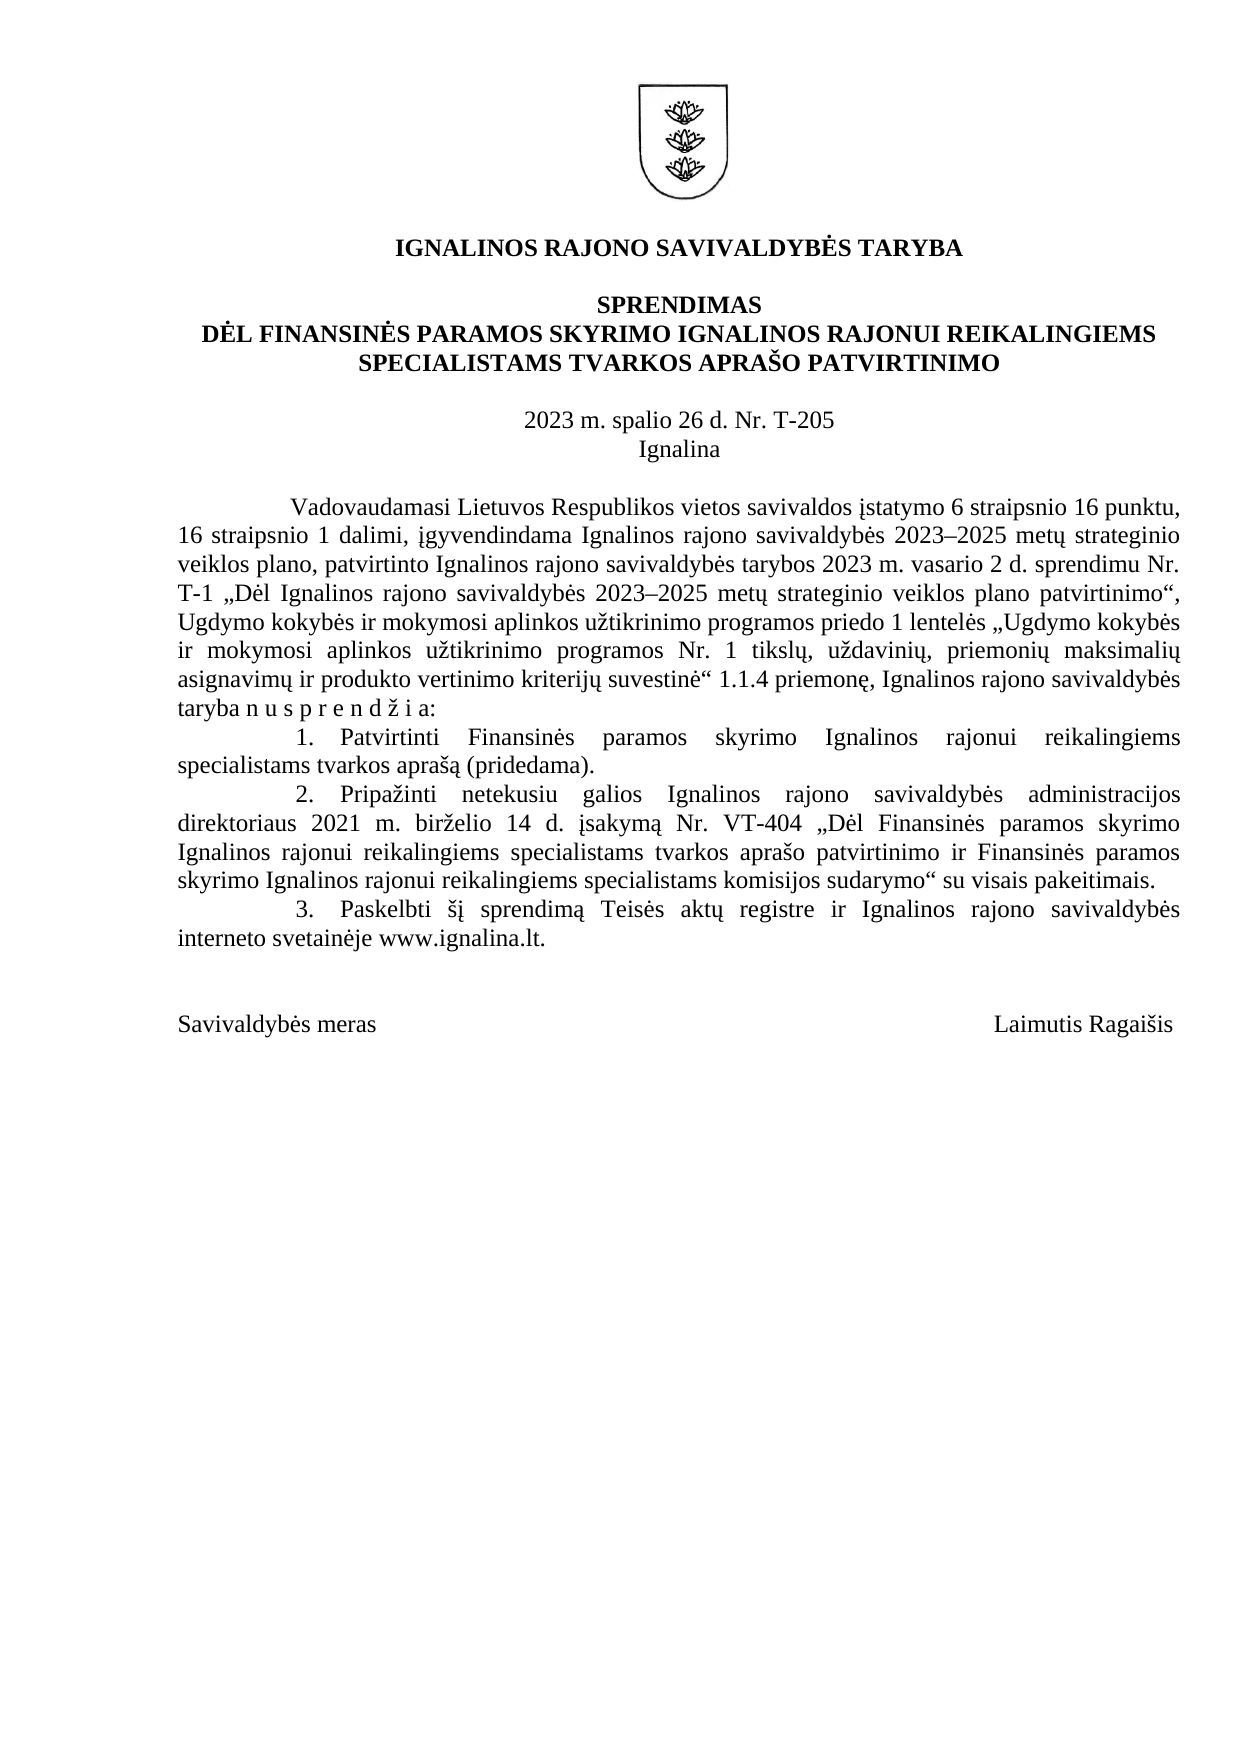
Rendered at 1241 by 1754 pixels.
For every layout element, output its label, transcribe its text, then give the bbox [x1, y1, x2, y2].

text IGNALINOS RAJONO SAVIVALDYBĖS TARYBA [177, 233, 1181, 262]
text 3. Paskelbti šį sprendimą Teisės aktų registre ir Ignalinos rajono savivaldybės interneto svetainėje www.ignalina.lt. [177, 894, 1181, 952]
text 1. Patvirtinti Finansinės paramos skyrimo Ignalinos rajonui reikalingiems specialistams tvarkos aprašą (pridedama). [177, 722, 1181, 779]
text . [177, 59, 1181, 204]
text 2. Pripažinti netekusiu galios Ignalinos rajono savivaldybės administracijos direktoriaus 2021 m. birželio 14 d. įsakymą Nr. VT-404 „Dėl Finansinės paramos skyrimo Ignalinos rajonui reikalingiems specialistams tvarkos aprašo patvirtinimo ir Finansinės paramos skyrimo Ignalinos rajonui reikalingiems specialistams komisijos sudarymo“ su visais pakeitimais. [177, 779, 1181, 894]
text Vadovaudamasi Lietuvos Respublikos vietos savivaldos įstatymo 6 straipsnio 16 punktu, 16 straipsnio 1 dalimi, įgyvendindama Ignalinos rajono savivaldybės 2023–2025 metų strateginio veiklos plano, patvirtinto Ignalinos rajono savivaldybės tarybos 2023 m. vasario 2 d. sprendimu Nr. T-1 „Dėl Ignalinos rajono savivaldybės 2023–2025 metų strateginio veiklos plano patvirtinimo“, Ugdymo kokybės ir mokymosi aplinkos užtikrinimo programos priedo 1 lentelės „Ugdymo kokybės ir mokymosi aplinkos užtikrinimo programos Nr. 1 tikslų, uždavinių, priemonių maksimalių asignavimų ir produkto vertinimo kriterijų suvestinė“ 1.1.4 priemonę, Ignalinos rajono savivaldybės taryba n u s p r e n d ž i a: [177, 492, 1181, 722]
text SPRENDIMAS [177, 290, 1181, 319]
text Savivaldybės meras Laimutis Ragaišis [177, 1009, 1181, 1038]
text DĖL FINANSINĖS PARAMOS SKYRIMO IGNALINOS RAJONUI REIKALINGIEMS SPECIALISTAMS TVARKOS APRAŠO PATVIRTINIMO [177, 319, 1181, 377]
text 2023 m. spalio 26 d. Nr. T-205 [177, 405, 1181, 434]
text Ignalina [177, 434, 1181, 463]
